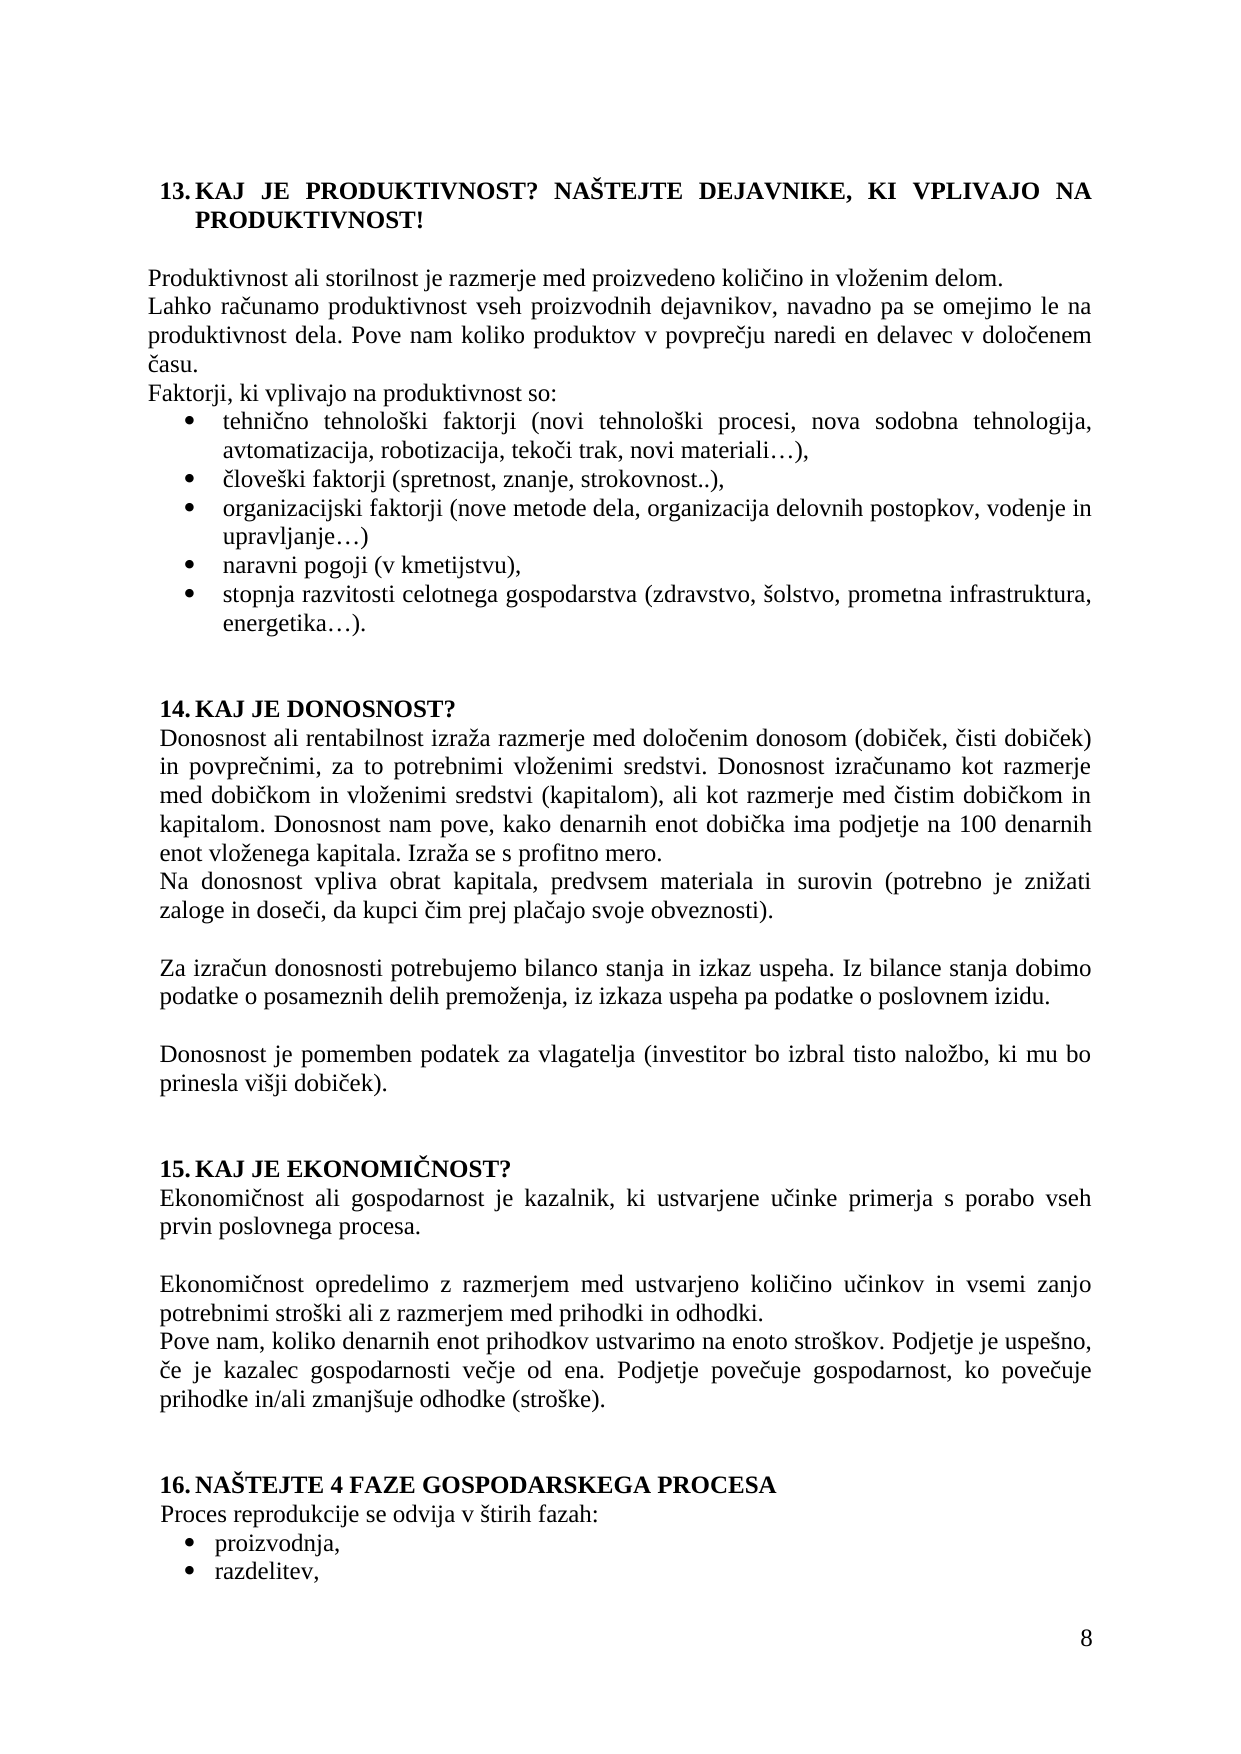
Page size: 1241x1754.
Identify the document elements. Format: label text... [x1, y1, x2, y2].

text Proces reprodukcije se odvija v štirih fazah: [148, 1499, 1093, 1528]
list KAJ JE PRODUKTIVNOST? NAŠTEJTE DEJAVNIKE, KI VPLIVAJO NA PRODUKTIVNOST! [159, 176, 1093, 234]
text Donosnost je pomemben podatek za vlagatelja (investitor bo izbral tisto naložbo, ki mu bo prinesla višji dobiček). [159, 1039, 1093, 1096]
list organizacijski faktorji (nove metode dela, organizacija delovnih postopkov, vodenje in upravljanje…) [185, 493, 1093, 550]
list stopnja razvitosti celotnega gospodarstva (zdravstvo, šolstvo, prometna infrastruktura, energetika…). [185, 579, 1093, 636]
list proizvodnja, [185, 1528, 1093, 1556]
text Lahko računamo produktivnost vseh proizvodnih dejavnikov, navadno pa se omejimo le na produktivnost dela. Pove nam koliko produktov v povprečju naredi en delavec v določenem času. [148, 291, 1093, 378]
list naravni pogoji (v kmetijstvu), [185, 550, 1093, 579]
list razdelitev, [185, 1556, 1093, 1585]
list KAJ JE EKONOMIČNOST? [159, 1154, 1093, 1183]
text Za izračun donosnosti potrebujemo bilanco stanja in izkaz uspeha. Iz bilance stanja dobimo podatke o posameznih delih premoženja, iz izkaza uspeha pa podatke o poslovnem izidu. [159, 953, 1093, 1010]
list Pove nam, koliko denarnih enot prihodkov ustvarimo na enoto stroškov. Podjetje je uspešno, če je kazalec gospodarnosti večje od ena. Podjetje povečuje gospodarnost, ko povečuje prihodke in/ali zmanjšuje odhodke (stroške). [159, 1326, 1093, 1413]
list človeški faktorji (spretnost, znanje, strokovnost..), [185, 464, 1093, 493]
text Produktivnost ali storilnost je razmerje med proizvedeno količino in vloženim delom. [148, 263, 1093, 291]
list tehnično tehnološki faktorji (novi tehnološki procesi, nova sodobna tehnologija, avtomatizacija, robotizacija, tekoči trak, novi materiali…), [185, 406, 1093, 464]
list NAŠTEJTE 4 FAZE GOSPODARSKEGA PROCESA [159, 1470, 1093, 1499]
text Faktorji, ki vplivajo na produktivnost so: [148, 378, 1093, 406]
text Na donosnost vpliva obrat kapitala, predvsem materiala in surovin (potrebno je znižati zaloge in doseči, da kupci čim prej plačajo svoje obveznosti). [159, 866, 1093, 924]
text Donosnost ali rentabilnost izraža razmerje med določenim donosom (dobiček, čisti dobiček) in povprečnimi, za to potrebnimi vloženimi sredstvi. Donosnost izračunamo kot razmerje med dobičkom in vloženimi sredstvi (kapitalom), ali kot razmerje med čistim dobičkom in kapitalom. Donosnost nam pove, kako denarnih enot dobička ima podjetje na 100 denarnih enot vloženega kapitala. Izraža se s profitno mero. [159, 723, 1093, 866]
list Ekonomičnost opredelimo z razmerjem med ustvarjeno količino učinkov in vsemi zanjo potrebnimi stroški ali z razmerjem med prihodki in odhodki. [159, 1269, 1093, 1326]
list Ekonomičnost ali gospodarnost je kazalnik, ki ustvarjene učinke primerja s porabo vseh prvin poslovnega procesa. [159, 1183, 1093, 1240]
list KAJ JE DONOSNOST? [159, 694, 1093, 723]
